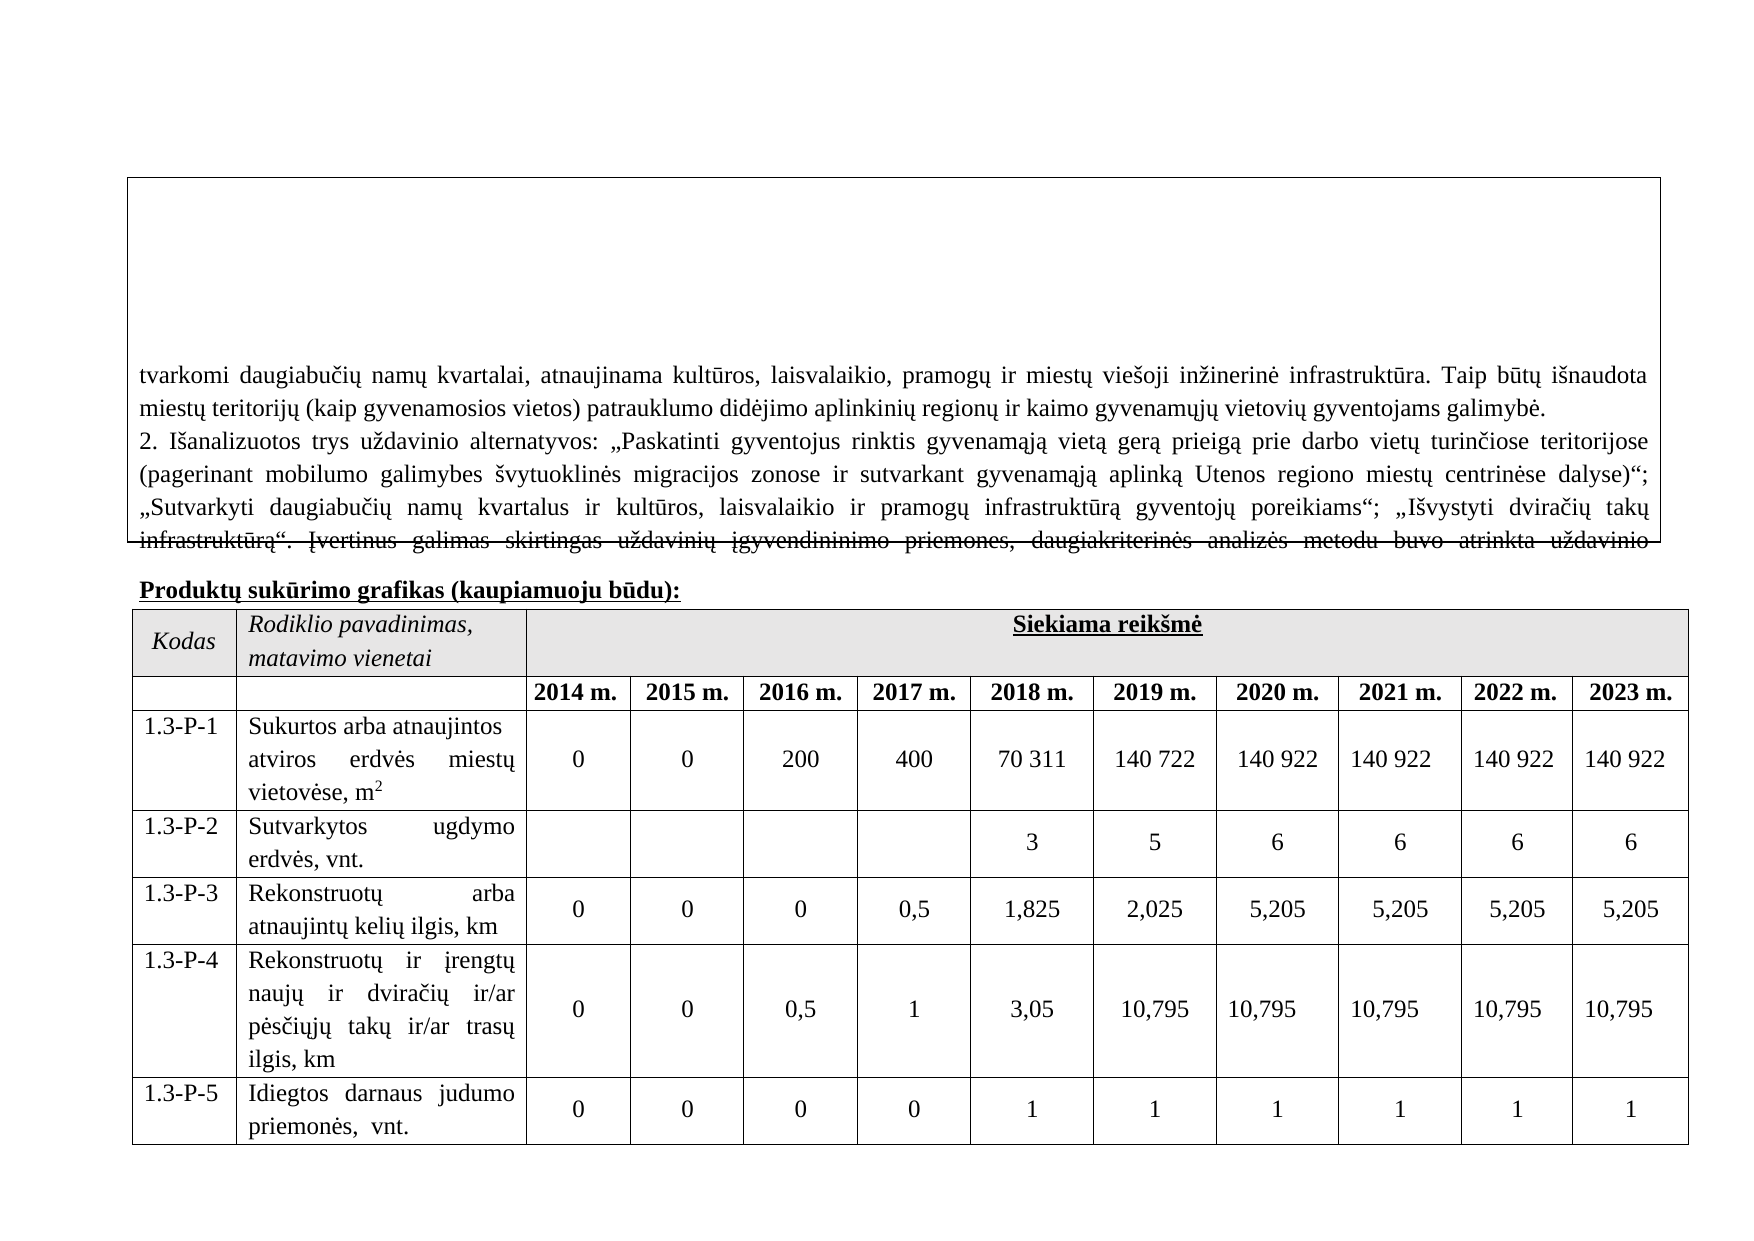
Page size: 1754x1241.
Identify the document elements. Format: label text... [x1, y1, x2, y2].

table_cell 1 [1573, 1078, 1688, 1144]
table_cell 0,5 [744, 945, 857, 1077]
table_cell 10,795 [1462, 945, 1572, 1077]
table_cell 0 [631, 1078, 743, 1144]
table_cell 2015 m. [631, 677, 743, 710]
table_cell 140 922 [1339, 711, 1461, 810]
table_cell [1689, 810, 1754, 877]
table_cell 1.3-P-2 [133, 811, 236, 877]
table_cell 0 [527, 878, 630, 944]
table_cell 1 [971, 1078, 1093, 1144]
table_cell 5,205 [1573, 878, 1688, 944]
table_cell Rekonstruotų ir įrengtų naujų ir dviračių ir/ar pėsčiųjų takų ir/ar trasų ilgis, km [237, 945, 526, 1077]
table_cell 2014 m. [527, 677, 630, 710]
table_cell 6 [1462, 811, 1572, 877]
table_cell 0 [744, 878, 857, 944]
table_header Produktų sukūrimo grafikas (kaupiamuoju būdu): [128, 576, 1754, 608]
table_cell 140 922 [1217, 711, 1338, 810]
table_cell Sukurtos arba atnaujintos atviros erdvės miestų vietovėse, m2 [237, 711, 526, 810]
table_cell Rodiklio pavadinimas, matavimo vienetai [237, 610, 526, 676]
table_cell 10,795 [1217, 945, 1338, 1077]
table_cell 1.3-P-5 [133, 1078, 236, 1144]
table_cell 1 [1094, 1078, 1216, 1144]
table_cell 2017 m. [858, 677, 970, 710]
table_cell [128, 1077, 132, 1144]
table_cell 6 [1217, 811, 1338, 877]
table_cell [1689, 877, 1754, 944]
table_cell Sutvarkytos ugdymo erdvės, vnt. [237, 811, 526, 877]
table_cell 0,5 [858, 878, 970, 944]
table_cell [128, 877, 132, 944]
table_cell 1 [1217, 1078, 1338, 1144]
table_cell 1.3-P-1 [133, 711, 236, 810]
table_cell [858, 811, 970, 877]
table_cell 1.3-P-4 [133, 945, 236, 1077]
table_cell 10,795 [1573, 945, 1688, 1077]
table_cell 1 [1339, 1078, 1461, 1144]
table_cell 140 722 [1094, 711, 1216, 810]
table_cell 400 [858, 711, 970, 810]
table_cell Kodas [133, 610, 236, 676]
table_cell [128, 810, 132, 877]
table_cell [1689, 944, 1754, 1077]
table_cell [631, 811, 743, 877]
table_cell 5,205 [1339, 878, 1461, 944]
table_cell [128, 710, 132, 810]
table_cell 2020 m. [1217, 677, 1338, 710]
table_cell 5,205 [1217, 878, 1338, 944]
table_cell 200 [744, 711, 857, 810]
table_cell 1 [1462, 1078, 1572, 1144]
table_cell 0 [527, 945, 630, 1077]
table_cell 140 922 [1573, 711, 1688, 810]
table_cell 0 [631, 878, 743, 944]
table_cell 0 [858, 1078, 970, 1144]
table_cell 2019 m. [1094, 677, 1216, 710]
table_cell 5,205 [1462, 878, 1572, 944]
table_cell Rekonstruotų arba atnaujintų kelių ilgis, km [237, 878, 526, 944]
table_cell [1689, 1077, 1754, 1144]
table_cell 2023 m. [1573, 677, 1688, 710]
table_cell 2022 m. [1462, 677, 1572, 710]
table_cell [1689, 710, 1754, 810]
table_cell 0 [527, 1078, 630, 1144]
table_cell [744, 811, 857, 877]
table_cell 1,825 [971, 878, 1093, 944]
table_cell 2016 m. [744, 677, 857, 710]
table_cell [237, 677, 526, 710]
table_cell 10,795 [1094, 945, 1216, 1077]
table_cell 5 [1094, 811, 1216, 877]
table_cell 70 311 [971, 711, 1093, 810]
table_cell [128, 609, 132, 676]
table_cell 6 [1339, 811, 1461, 877]
table_cell [133, 677, 236, 710]
table_cell [1689, 676, 1754, 710]
table_cell 0 [631, 945, 743, 1077]
table_cell 2018 m. [971, 677, 1093, 710]
table_header 1.Uždavinys suformuotas atsižvelgiant į SSGG analizėje nustatytą spartaus gyventojų skaičiaus mažėjimo ir senėjimo problemą. Siekiant paskatinti gyventojus rinktis gyvenamąją vietą Utenos regione, bus diegiamos darnaus judumo susisiekimo priemonės tarp kuriamų miestų traukos centrų ir gyvenamųjų rajonų, gerinamos vaikų ir jaunimo ugdymo sąlygos mokyklose, ikimokyklinėse ir neformalaus ugdymosi įstaigose, kompleksiškai tvarkomi daugiabučių namų kvartalai, atnaujinama kultūros, laisvalaikio, pramogų ir miestų viešoji inžinerinė infrastruktūra. Taip būtų išnaudota miestų teritorijų (kaip gyvenamosios vietos) patrauklumo didėjimo aplinkinių regionų ir kaimo gyvenamųjų vietovių gyventojams galimybė. 2. Išanalizuotos trys uždavinio alternatyvos: „Paskatinti gyventojus rinktis gyvenamąją vietą gerą prieigą prie darbo vietų turinčiose teritorijose (pagerinant mobilumo galimybes švytuoklinės migracijos zonose ir sutvarkant gyvenamąją aplinką Utenos regiono miestų centrinėse dalyse)“; „Sutvarkyti daugiabučių namų kvartalus ir kultūros, laisvalaikio ir pramogų infrastruktūrą gyventojų poreikiams“; „Išvystyti dviračių takų infrastruktūrą“. Įvertinus galimas skirtingas uždavinių įgyvendininimo priemones, daugiakriterinės analizės metodu buvo atrinkta uždavinio alternatyva, turinti mažiausią įgyvendinimo riziką ir didžiausią sąnaudų efektyvumą – „Paskatinti gyventojus rinktis gyvenamąją vietą gerą prieigą prie darbo vietų turinčiose teritorijose (pagerinant mobilumo galimybes švytuoklinės migracijos zonose ir sutvarkant gyvenamąją aplinką Utenos regiono miestų centrinėse dalyse)“. 3. Uždaviniui priskirtas programos rezultatas: Tūkstančiui gyventojų tenkanti vidaus migracija (neto migracija) Utenos regione, palyginant su šalies vidurkiu, proc. Siekiama, kad vidaus migracija (neto migracija) Utenos regione būtų lygi šalies vidurkiui 2023 metais. [128, 178, 1660, 541]
table_cell 3 [971, 811, 1093, 877]
table_cell 2021 m. [1339, 677, 1461, 710]
table_cell [128, 676, 132, 710]
table_cell 0 [744, 1078, 857, 1144]
table_cell [527, 811, 630, 877]
table_cell 10,795 [1339, 945, 1461, 1077]
table_cell 140 922 [1462, 711, 1572, 810]
table_cell 2,025 [1094, 878, 1216, 944]
table_cell 3,05 [971, 945, 1093, 1077]
table_cell Siekiama reikšmė [527, 610, 1688, 676]
table_cell 6 [1573, 811, 1688, 877]
table_cell [128, 944, 132, 1077]
table_cell 1 [858, 945, 970, 1077]
table_cell Idiegtos darnaus judumo priemonės, vnt. [237, 1078, 526, 1144]
table_cell 0 [631, 711, 743, 810]
table_cell 1.3-P-3 [133, 878, 236, 944]
table_cell [1689, 609, 1754, 676]
table_cell 0 [527, 711, 630, 810]
